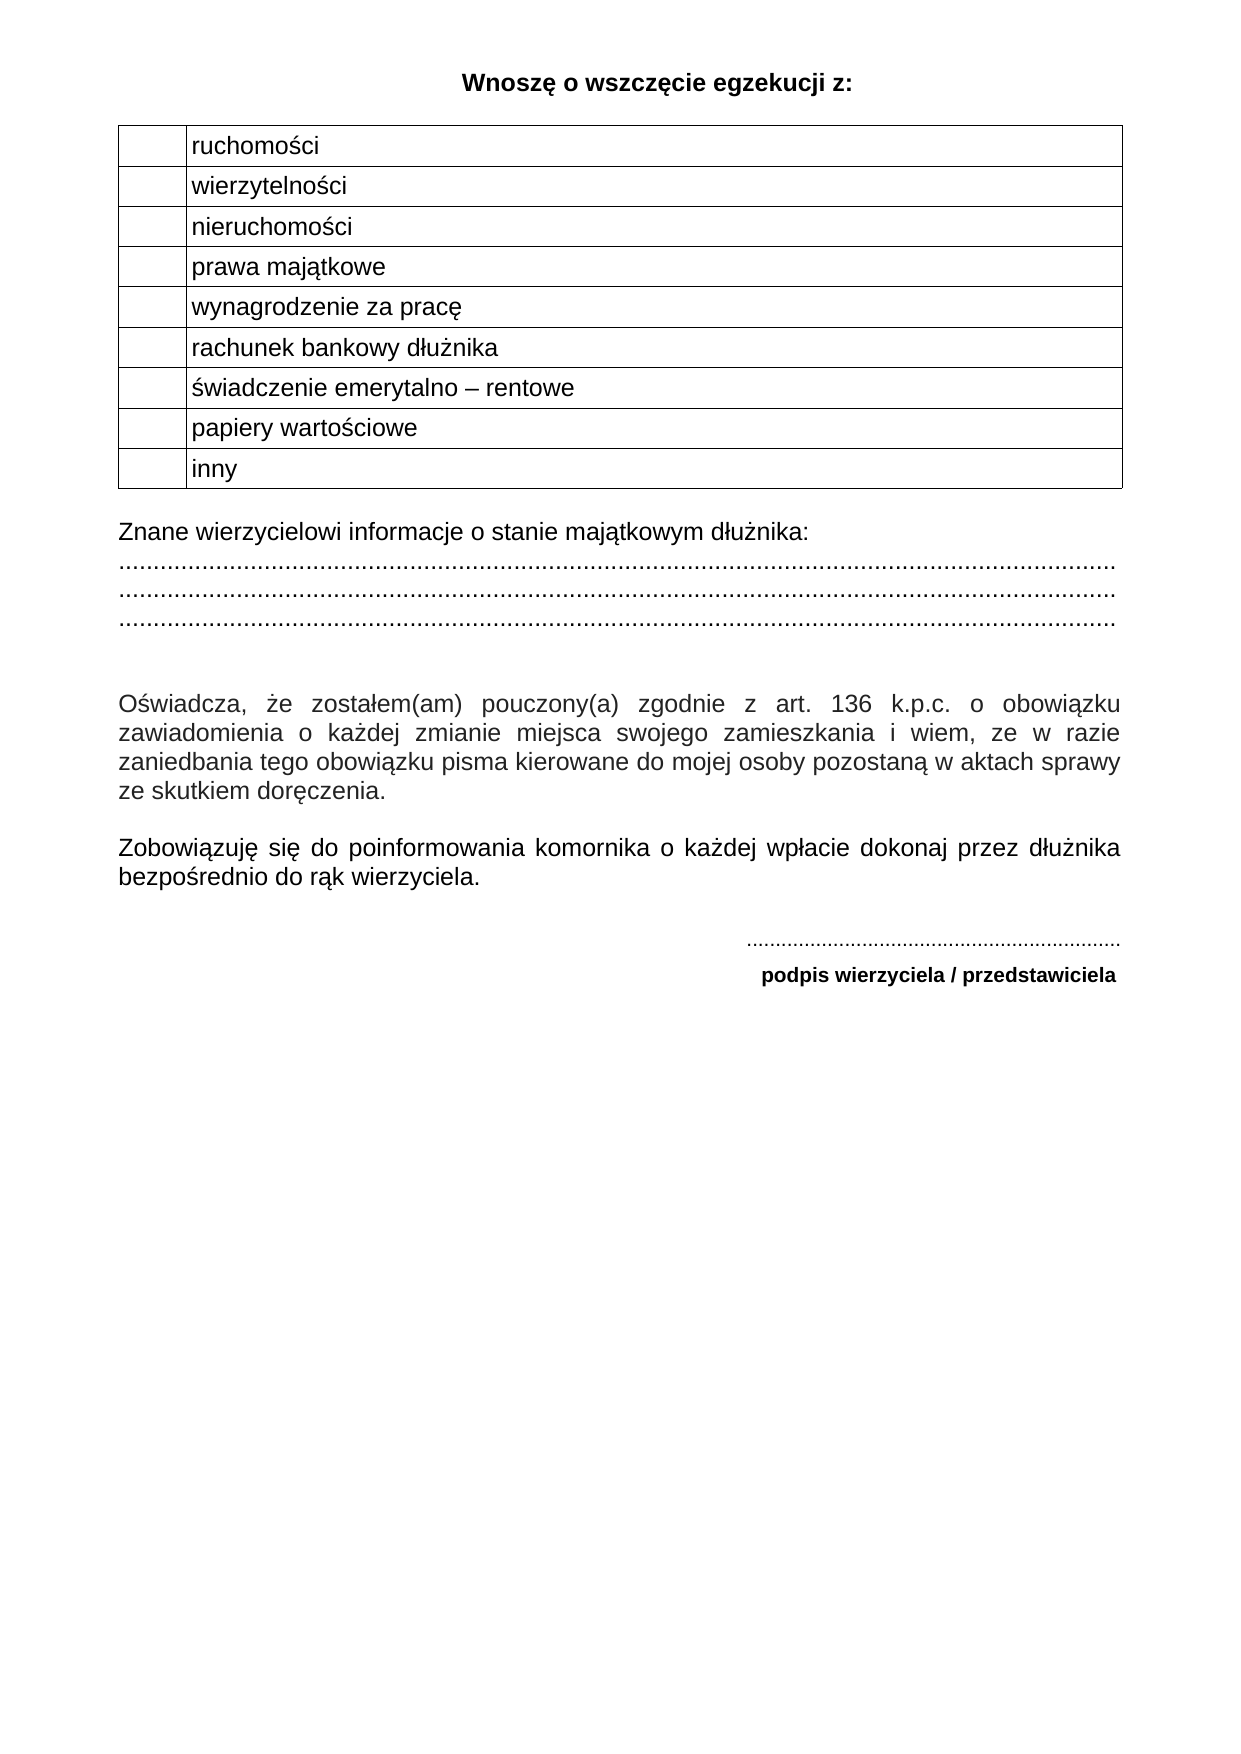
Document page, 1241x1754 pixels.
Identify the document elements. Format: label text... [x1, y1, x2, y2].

table_cell świadczenie emerytalno – rentowe [187, 368, 1122, 407]
text podpis wierzyciela / przedstawiciela [118, 962, 1122, 986]
table_cell [119, 287, 186, 327]
table_cell [119, 207, 186, 246]
table_cell [119, 368, 186, 407]
text Znane wierzycielowi informacje o stanie majątkowym dłużnika: [118, 517, 1122, 546]
table_cell [119, 167, 186, 206]
table_header [119, 126, 186, 166]
table_cell [119, 247, 186, 286]
table_cell rachunek bankowy dłużnika [187, 328, 1122, 367]
text Oświadcza, że zostałem(am) pouczony(a) zgodnie z art. 136 k.p.c. o obowiązku zawiadomienia o każdej zmianie miejsca swojego zamieszkania i wiem, ze w razie zaniedbania tego obowiązku pisma kierowane do mojej osoby pozostaną w aktach sprawy ze skutkiem doręczenia. [118, 689, 1122, 804]
text ................................................................................................................................................................................................................................................................................................................................................................................................................................................ [118, 546, 1122, 632]
table_header ruchomości [187, 126, 1122, 166]
list Wnoszę o wszczęcie egzekucji z: [156, 68, 1122, 96]
table_cell wierzytelności [187, 167, 1122, 206]
table_cell [119, 328, 186, 367]
table_cell nieruchomości [187, 207, 1122, 246]
table_cell [119, 409, 186, 448]
table_cell wynagrodzenie za pracę [187, 287, 1122, 327]
table_cell papiery wartościowe [187, 409, 1122, 448]
table_cell [119, 449, 186, 488]
text Zobowiązuję się do poinformowania komornika o każdej wpłacie dokonaj przez dłużnika bezpośrednio do rąk wierzyciela. [118, 833, 1122, 891]
list ................................................................. [156, 927, 1122, 951]
table_cell inny [187, 449, 1122, 488]
table_cell prawa majątkowe [187, 247, 1122, 286]
